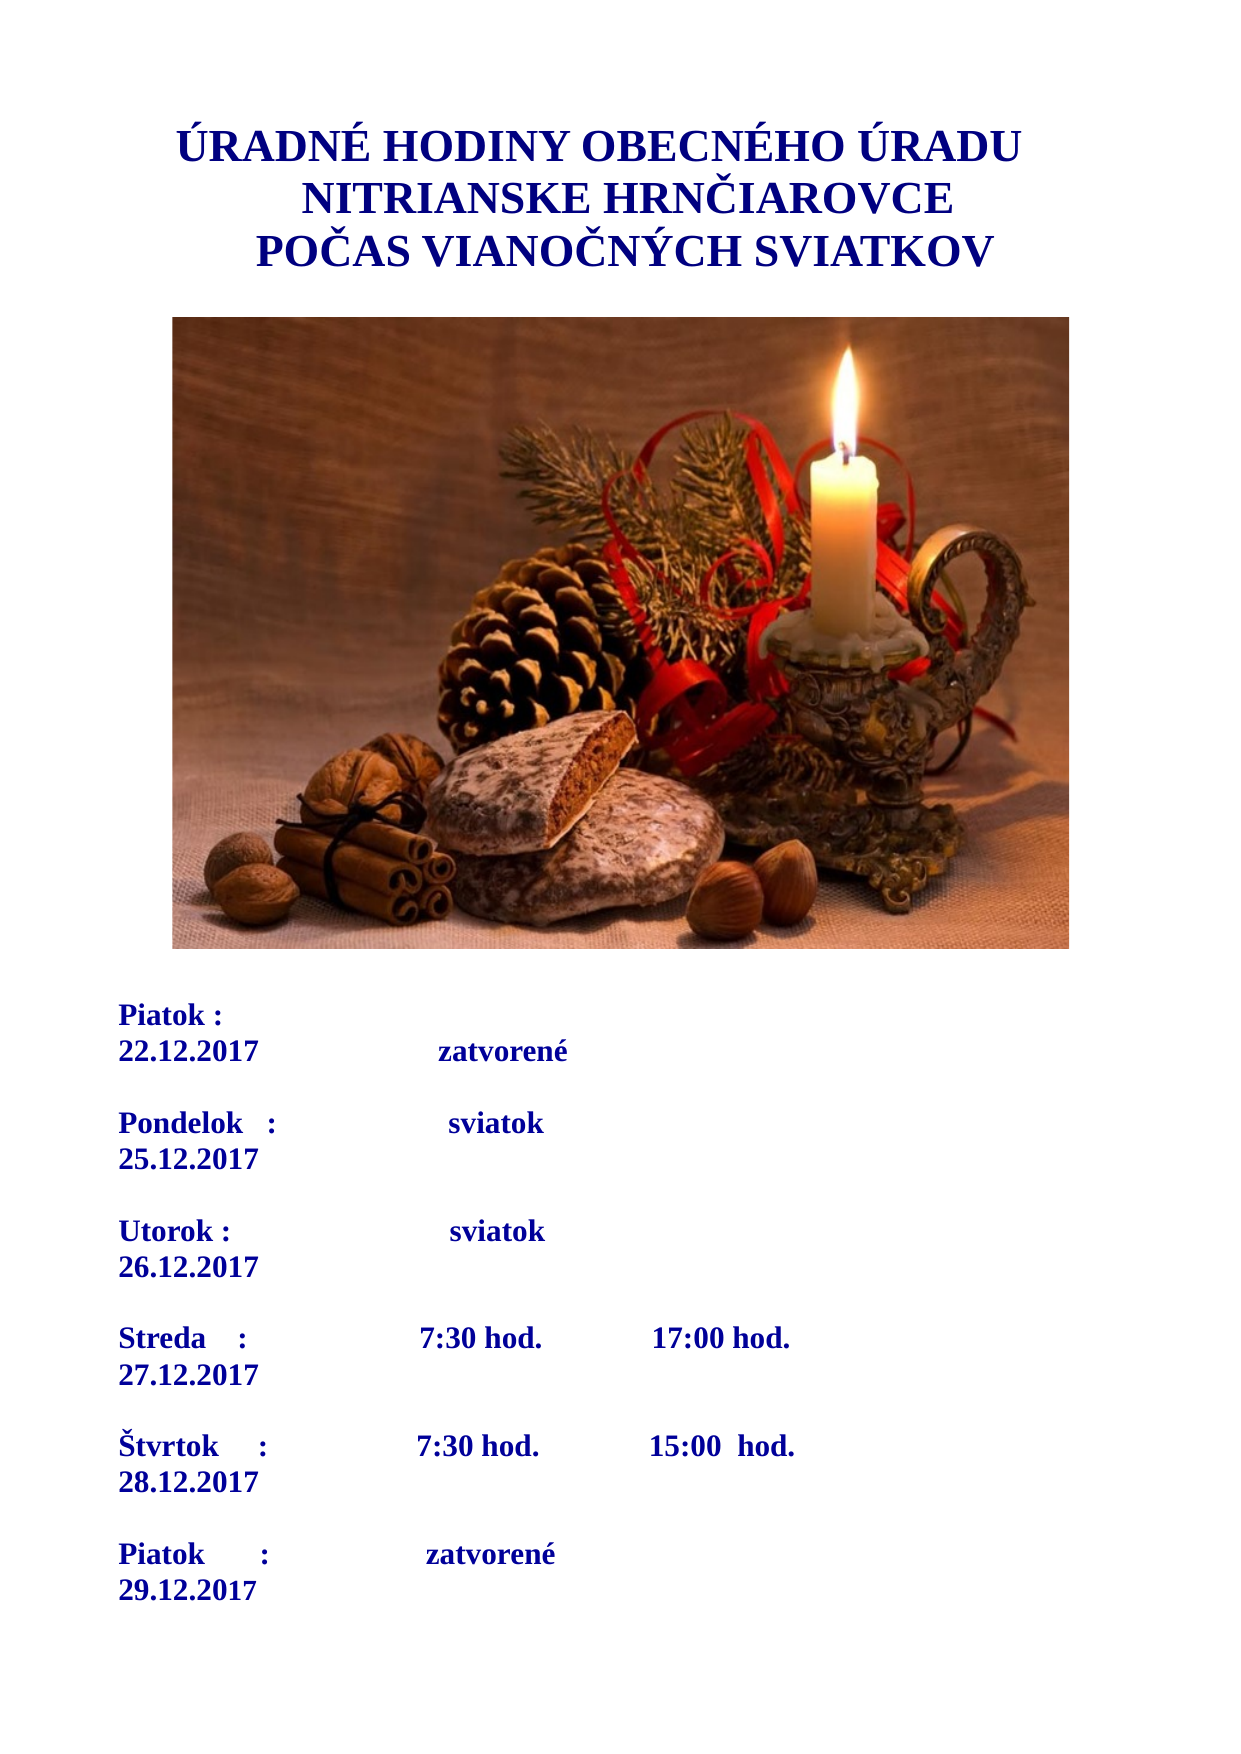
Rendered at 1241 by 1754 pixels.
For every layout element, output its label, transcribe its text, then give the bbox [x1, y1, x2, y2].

text Štvrtok : 7:30 hod. 15:00 hod. [118, 1428, 1122, 1463]
text NITRIANSKE HRNČIAROVCE [118, 171, 1122, 223]
text ÚRADNÉ HODINY OBECNÉHO ÚRADU [118, 118, 1122, 171]
text Piatok : zatvorené [118, 1535, 1122, 1571]
text Streda : 7:30 hod. 17:00 hod. [118, 1320, 1122, 1356]
text Pondelok : sviatok [118, 1104, 1122, 1140]
text Piatok : [118, 996, 1122, 1032]
text 22.12.2017 zatvorené [118, 1032, 1122, 1068]
text Utorok : sviatok [118, 1212, 1122, 1248]
text 28.12.2017 [118, 1463, 1122, 1499]
picture [172, 317, 1070, 949]
text 25.12.2017 [118, 1140, 1122, 1176]
text 26.12.2017 [118, 1248, 1122, 1284]
text POČAS VIANOČNÝCH SVIATKOV [118, 223, 1122, 276]
text 29.12.2017 [118, 1571, 1122, 1607]
text 27.12.2017 [118, 1356, 1122, 1392]
